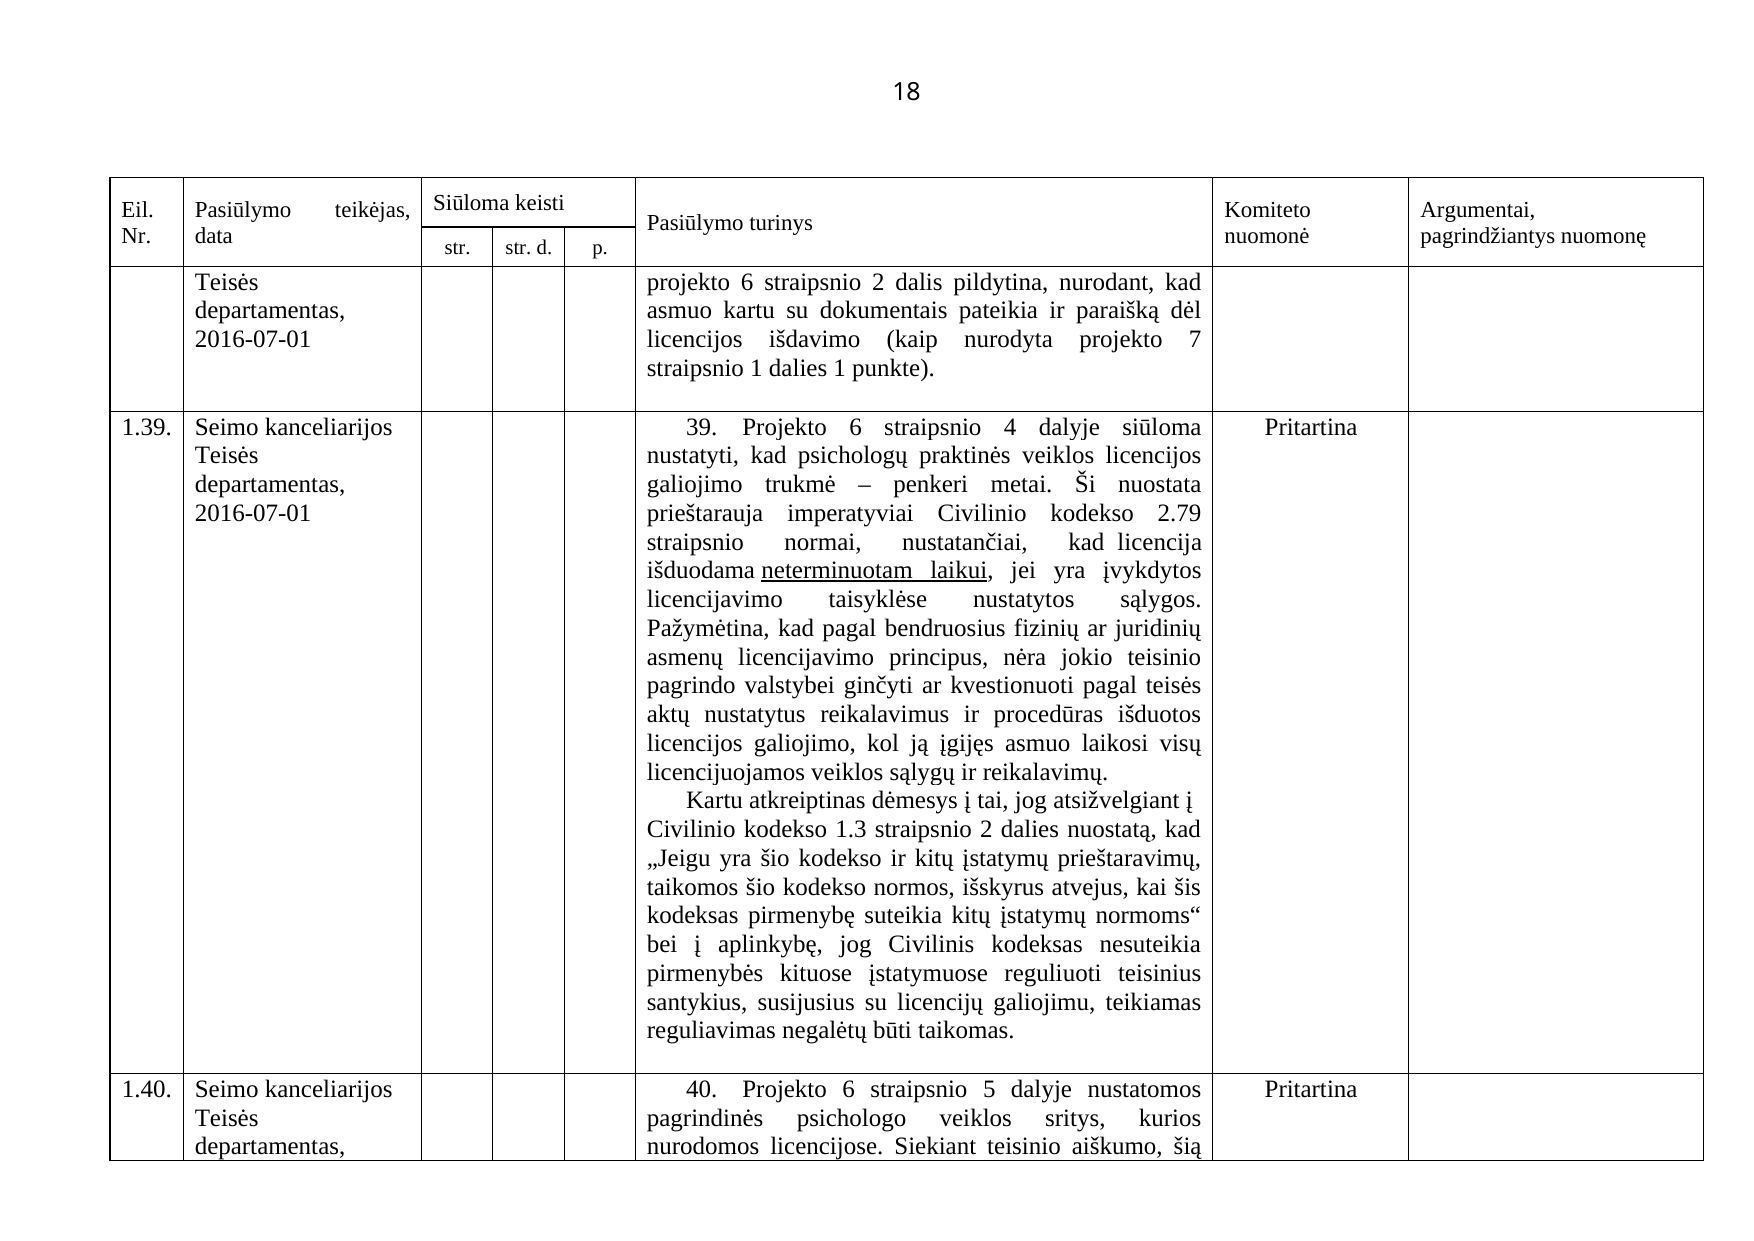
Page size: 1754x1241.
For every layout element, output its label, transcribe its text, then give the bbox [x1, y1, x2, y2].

table_cell str. [422, 228, 492, 266]
table_header Pasiūlymo teikėjas, data [184, 178, 421, 266]
table_header Eil. Nr. [111, 178, 183, 266]
table_cell [422, 267, 492, 411]
table_header Argumentai, pagrindžiantys nuomonę [1409, 178, 1703, 266]
table_cell [1213, 267, 1408, 411]
table_cell [1409, 267, 1703, 411]
table_cell Teisės departamentas, 2016-07-01 [184, 267, 421, 411]
table_cell Seimo kanceliarijos Teisės departamentas, 2016-07-01 [184, 412, 421, 1073]
table_header Pasiūlymo turinys [636, 178, 1212, 266]
table_cell [493, 412, 564, 1073]
table_cell [1409, 412, 1703, 1073]
table_cell 1.40. [111, 1074, 183, 1160]
table_header Komiteto nuomonė [1213, 178, 1408, 266]
table_cell p. [565, 228, 635, 266]
table_cell Pritartina [1213, 412, 1408, 1073]
table_cell [565, 1074, 635, 1160]
table_cell [422, 412, 492, 1073]
table_cell [565, 267, 635, 411]
table_cell [111, 267, 183, 411]
table_cell Pritartina [1213, 1074, 1408, 1160]
table_cell str. d. [493, 228, 564, 266]
table_header Siūloma keisti [422, 178, 635, 226]
table_cell [493, 267, 564, 411]
table_cell [1409, 1074, 1703, 1160]
table_cell [422, 1074, 492, 1160]
table_cell Seimo kanceliarijos Teisės departamentas, [184, 1074, 421, 1160]
table_cell 1.39. [111, 412, 183, 1073]
table_cell [493, 1074, 564, 1160]
table_cell [565, 412, 635, 1073]
